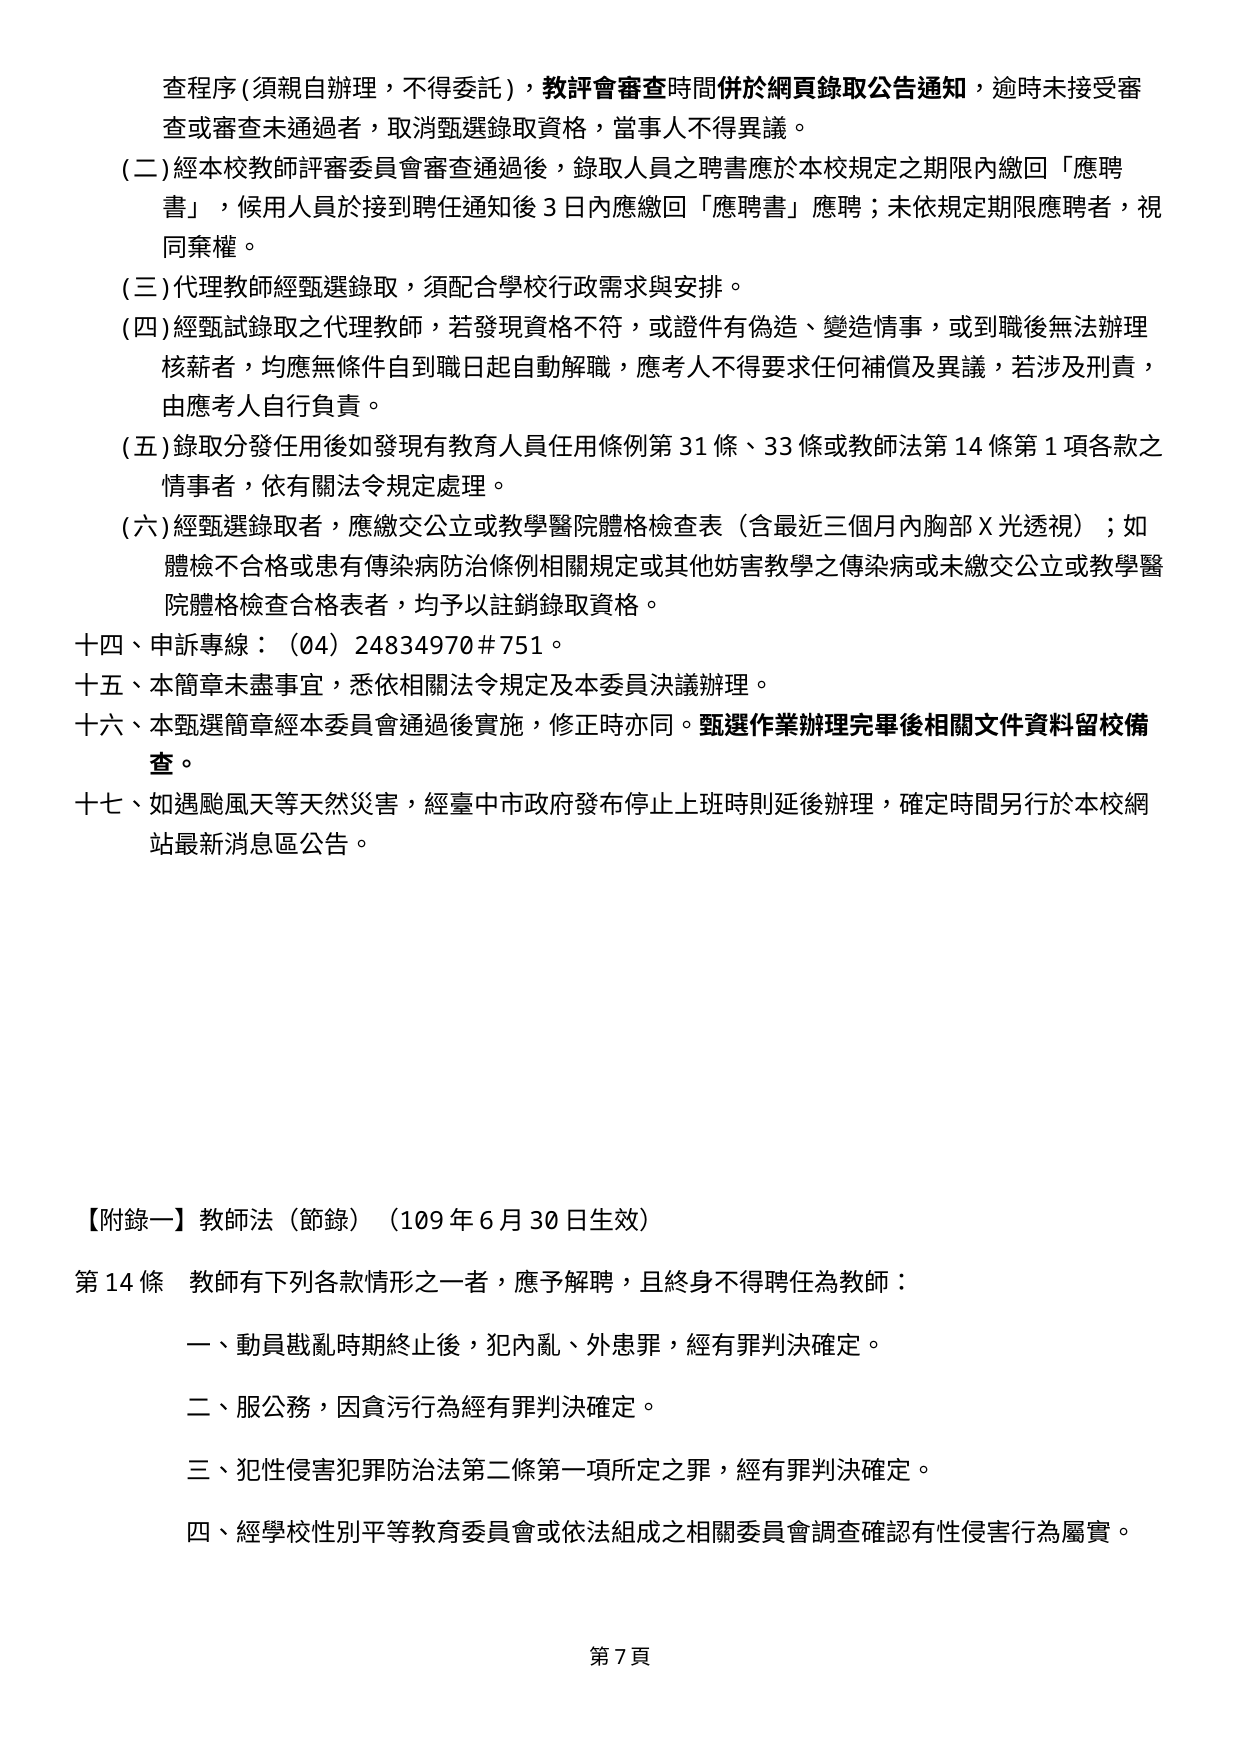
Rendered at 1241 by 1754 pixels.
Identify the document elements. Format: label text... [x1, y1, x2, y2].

text 查程序(須親自辦理，不得委託)，教評會審查時間併於網頁錄取公告通知，逾時未接受審查或審查未通過者，取消甄選錄取資格，當事人不得異議。 [116, 68, 1166, 144]
text (二)經本校教師評審委員會審查通過後，錄取人員之聘書應於本校規定之期限內繳回「應聘書」，候用人員於接到聘任通知後3日內應繳回「應聘書」應聘；未依規定期限應聘者，視同棄權。 [118, 148, 1166, 264]
text (四)經甄試錄取之代理教師，若發現資格不符，或證件有偽造、變造情事，或到職後無法辦理核薪者，均應無條件自到職日起自動解職，應考人不得要求任何補償及異議，若涉及刑責，由應考人自行負責。 [118, 307, 1166, 423]
text 三、犯性侵害犯罪防治法第二條第一項所定之罪，經有罪判決確定。 [186, 1427, 1166, 1489]
text 四、經學校性別平等教育委員會或依法組成之相關委員會調查確認有性侵害行為屬實。 [186, 1489, 1166, 1552]
text 一、動員戡亂時期終止後，犯內亂、外患罪，經有罪判決確定。 [186, 1302, 1166, 1364]
text 二、服公務，因貪污行為經有罪判決確定。 [186, 1364, 1166, 1427]
text 十七、如遇颱風天等天然災害，經臺中市政府發布停止上班時則延後辦理，確定時間另行於本校網站最新消息區公告。 [74, 785, 1166, 861]
text 【附錄一】教師法（節錄）（109年6月30日生效） [74, 1177, 1166, 1239]
text (三)代理教師經甄選錄取，須配合學校行政需求與安排。 [118, 267, 1166, 304]
text 十六、本甄選簡章經本委員會通過後實施，修正時亦同。甄選作業辦理完畢後相關文件資料留校備查。 [74, 705, 1166, 781]
text (六)經甄選錄取者，應繳交公立或教學醫院體格檢查表（含最近三個月內胸部X光透視）；如體檢不合格或患有傳染病防治條例相關規定或其他妨害教學之傳染病或未繳交公立或教學醫院體格檢查合格表者，均予以註銷錄取資格。 [118, 506, 1166, 622]
text 第14條 教師有下列各款情形之一者，應予解聘，且終身不得聘任為教師： [74, 1239, 1166, 1302]
text 十四、申訴專線：（04）24834970＃751。 [74, 626, 1166, 662]
text (五)錄取分發任用後如發現有教育人員任用條例第31條、33條或教師法第14條第1項各款之情事者，依有關法令規定處理。 [118, 427, 1166, 503]
text 十五、本簡章未盡事宜，悉依相關法令規定及本委員決議辦理。 [74, 665, 1166, 702]
